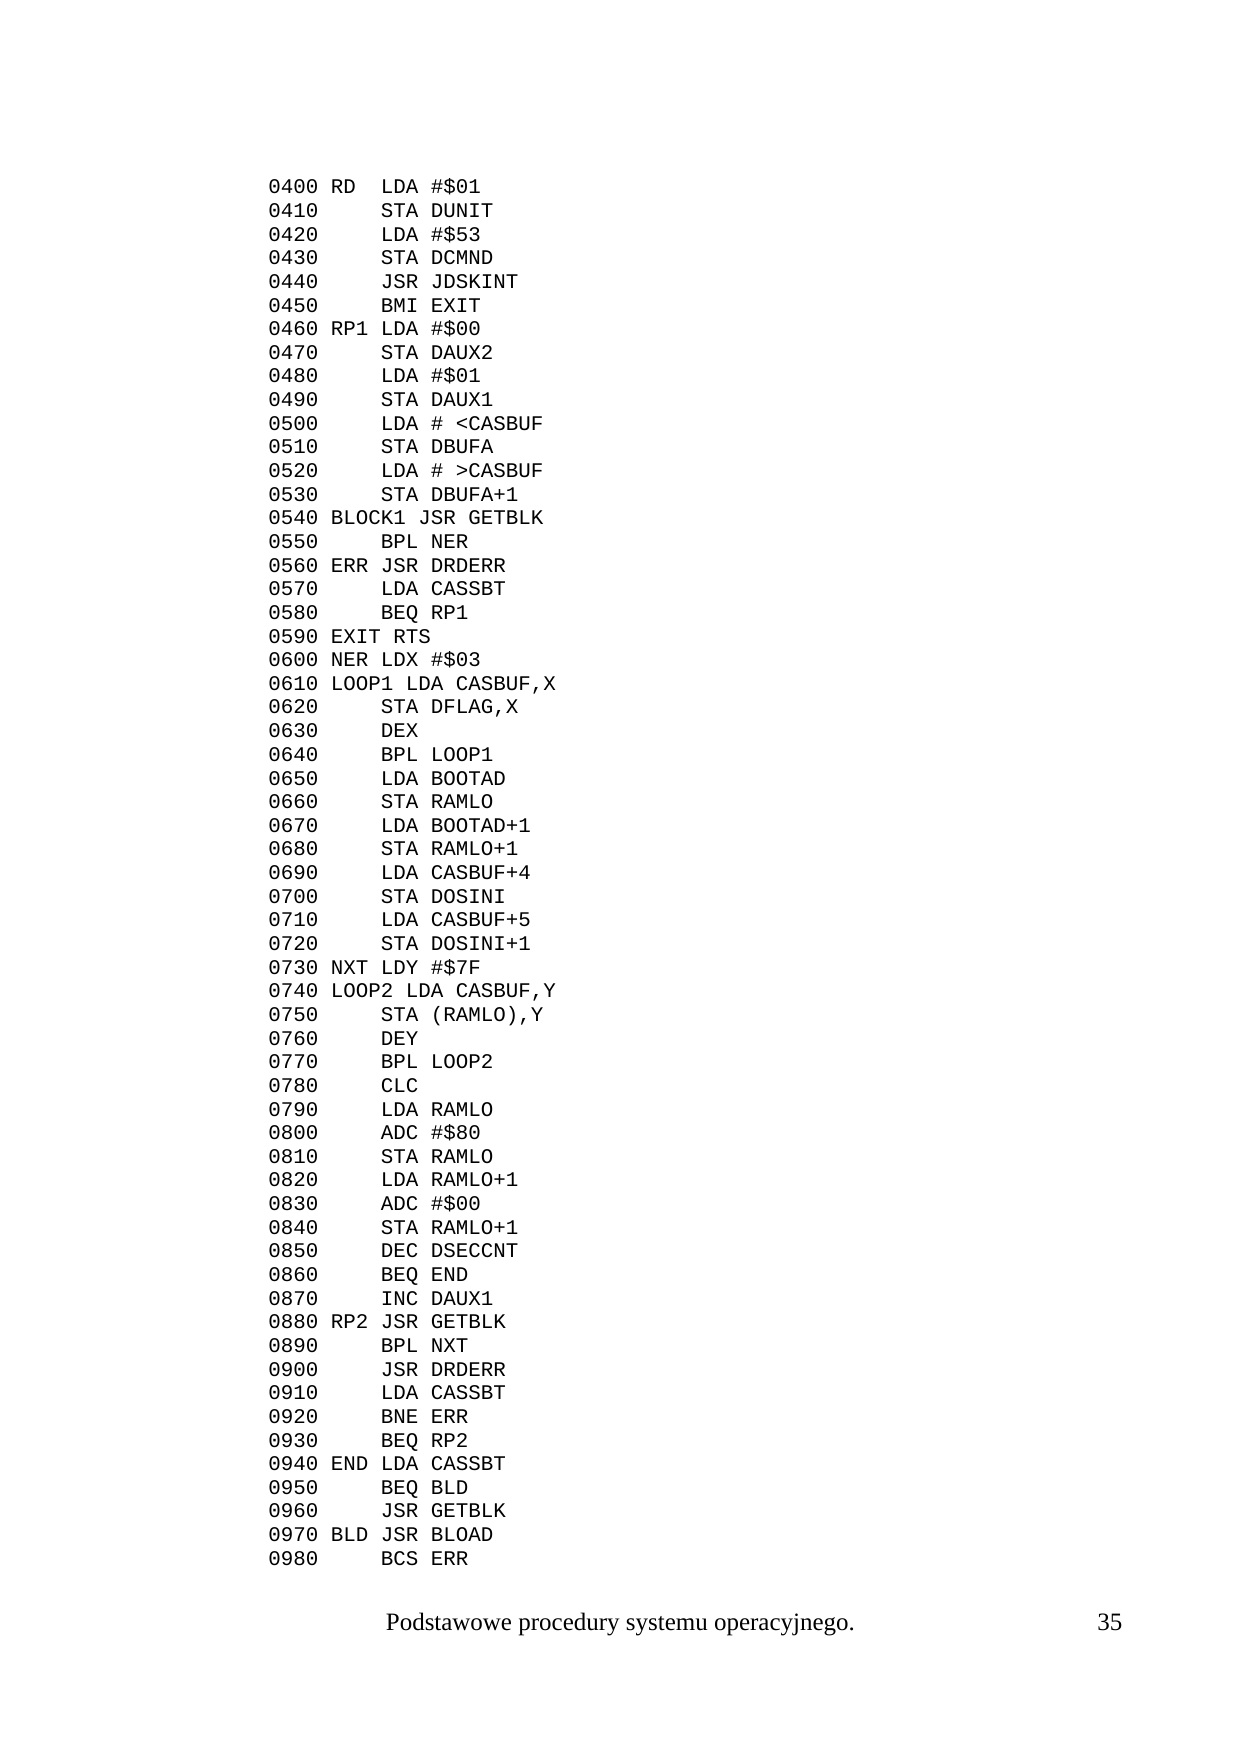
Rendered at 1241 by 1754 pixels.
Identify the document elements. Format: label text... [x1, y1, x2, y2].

text 0600 NER LDX #$03 [118, 649, 1122, 673]
text 0930 BEQ RP2 [118, 1429, 1122, 1453]
text 0650 LDA BOOTAD [118, 767, 1122, 791]
text 0460 RP1 LDA #$00 [118, 318, 1122, 342]
text 0620 STA DFLAG,X [118, 697, 1122, 720]
text 0500 LDA # <CASBUF [118, 413, 1122, 436]
text 0640 BPL LOOP1 [118, 744, 1122, 767]
text 0590 EXIT RTS [118, 626, 1122, 649]
text 0900 JSR DRDERR [118, 1359, 1122, 1382]
text 0820 LDA RAMLO+1 [118, 1169, 1122, 1193]
text 0680 STA RAMLO+1 [118, 838, 1122, 862]
text 0970 BLD JSR BLOAD [118, 1524, 1122, 1548]
text 0560 ERR JSR DRDERR [118, 555, 1122, 578]
text 0630 DEX [118, 720, 1122, 744]
text 0940 END LDA CASSBT [118, 1453, 1122, 1477]
text 0550 BPL NER [118, 531, 1122, 555]
text 0800 ADC #$80 [118, 1122, 1122, 1146]
text 0720 STA DOSINI+1 [118, 933, 1122, 957]
text 0490 STA DAUX1 [118, 389, 1122, 413]
text 0920 BNE ERR [118, 1406, 1122, 1429]
text 0840 STA RAMLO+1 [118, 1217, 1122, 1240]
text 0760 DEY [118, 1028, 1122, 1051]
text 0780 CLC [118, 1075, 1122, 1098]
text 0540 BLOCK1 JSR GETBLK [118, 507, 1122, 531]
text 0710 LDA CASBUF+5 [118, 909, 1122, 933]
text 0910 LDA CASSBT [118, 1382, 1122, 1406]
text 0610 LOOP1 LDA CASBUF,X [118, 673, 1122, 697]
text 0450 BMI EXIT [118, 294, 1122, 318]
text 0730 NXT LDY #$7F [118, 957, 1122, 980]
text 0510 STA DBUFA [118, 436, 1122, 460]
text 0830 ADC #$00 [118, 1193, 1122, 1217]
text 0580 BEQ RP1 [118, 602, 1122, 626]
text 0980 BCS ERR [118, 1548, 1122, 1571]
text 0430 STA DCMND [118, 247, 1122, 271]
text 0810 STA RAMLO [118, 1146, 1122, 1169]
text 0860 BEQ END [118, 1264, 1122, 1288]
text 0850 DEC DSECCNT [118, 1240, 1122, 1264]
text 0750 STA (RAMLO),Y [118, 1004, 1122, 1028]
text 0470 STA DAUX2 [118, 342, 1122, 366]
text 0770 BPL LOOP2 [118, 1051, 1122, 1075]
text 0410 STA DUNIT [118, 200, 1122, 224]
text 0950 BEQ BLD [118, 1477, 1122, 1501]
text 0790 LDA RAMLO [118, 1098, 1122, 1122]
text 0570 LDA CASSBT [118, 578, 1122, 602]
text 0670 LDA BOOTAD+1 [118, 815, 1122, 838]
text 0880 RP2 JSR GETBLK [118, 1311, 1122, 1335]
text 0700 STA DOSINI [118, 886, 1122, 909]
text 0870 INC DAUX1 [118, 1288, 1122, 1311]
text 0530 STA DBUFA+1 [118, 484, 1122, 507]
text 0400 RD LDA #$01 [118, 176, 1122, 200]
text 0740 LOOP2 LDA CASBUF,Y [118, 980, 1122, 1004]
text 0420 LDA #$53 [118, 224, 1122, 247]
text 0660 STA RAMLO [118, 791, 1122, 815]
text 0960 JSR GETBLK [118, 1501, 1122, 1524]
text 0520 LDA # >CASBUF [118, 460, 1122, 484]
text 0890 BPL NXT [118, 1335, 1122, 1359]
text 0440 JSR JDSKINT [118, 271, 1122, 294]
text 0480 LDA #$01 [118, 366, 1122, 389]
text 0690 LDA CASBUF+4 [118, 862, 1122, 886]
